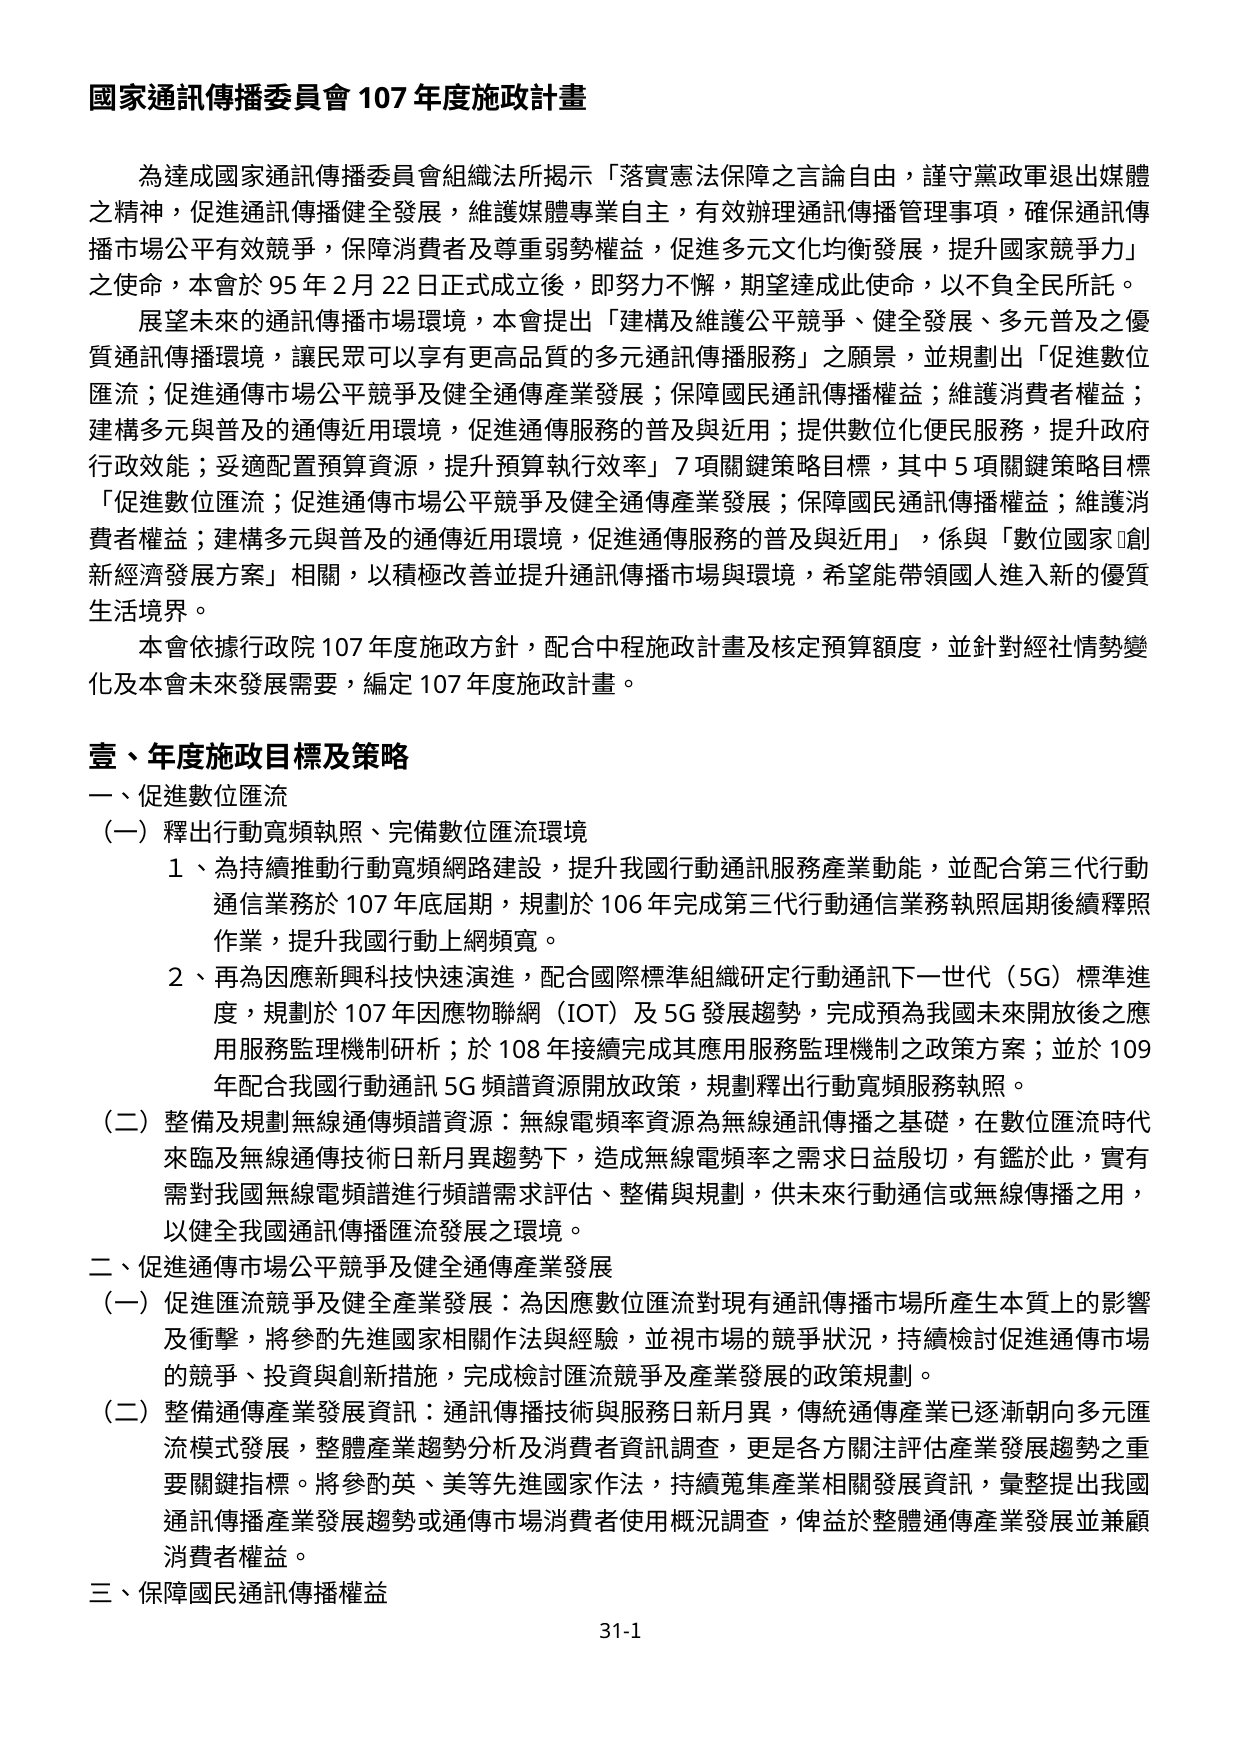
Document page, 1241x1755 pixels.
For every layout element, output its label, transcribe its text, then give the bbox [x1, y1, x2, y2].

text （一）釋出行動寬頻執照、完備數位匯流環境 [89, 812, 1152, 849]
text 三、保障國民通訊傳播權益 [89, 1574, 1152, 1610]
text 國家通訊傳播委員會107年度施政計畫 [89, 75, 1152, 117]
text 一、促進數位匯流 [89, 776, 1152, 812]
text 展望未來的通訊傳播市場環境，本會提出「建構及維護公平競爭、健全發展、多元普及之優質通訊傳播環境，讓民眾可以享有更高品質的多元通訊傳播服務」之願景，並規劃出「促進數位匯流；促進通傳市場公平競爭及健全通傳產業發展；保障國民通訊傳播權益；維護消費者權益；建構多元與普及的通傳近用環境，促進通傳服務的普及與近用；提供數位化便民服務，提升政府行政效能；妥適配置預算資源，提升預算執行效率」7項關鍵策略目標，其中5項關鍵策略目標「促進數位匯流；促進通傳市場公平競爭及健全通傳產業發展；保障國民通訊傳播權益；維護消費者權益；建構多元與普及的通傳近用環境，促進通傳服務的普及與近用」，係與「數位國家創新經濟發展方案」相關，以積極改善並提升通訊傳播市場與環境，希望能帶領國人進入新的優質生活境界。 [89, 302, 1152, 628]
text 為達成國家通訊傳播委員會組織法所揭示「落實憲法保障之言論自由，謹守黨政軍退出媒體之精神，促進通訊傳播健全發展，維護媒體專業自主，有效辦理通訊傳播管理事項，確保通訊傳播市場公平有效競爭，保障消費者及尊重弱勢權益，促進多元文化均衡發展，提升國家競爭力」之使命，本會於95年2月22日正式成立後，即努力不懈，期望達成此使命，以不負全民所託。 [89, 157, 1152, 302]
text ２、再為因應新興科技快速演進，配合國際標準組織研定行動通訊下一世代（5G）標準進度，規劃於107年因應物聯網（IOT）及5G發展趨勢，完成預為我國未來開放後之應用服務監理機制研析；於108年接續完成其應用服務監理機制之政策方案；並於109年配合我國行動通訊5G頻譜資源開放政策，規劃釋出行動寬頻服務執照。 [164, 957, 1152, 1102]
text 本會依據行政院107年度施政方針，配合中程施政計畫及核定預算額度，並針對經社情勢變化及本會未來發展需要，編定107年度施政計畫。 [89, 628, 1152, 700]
text （二）整備通傳產業發展資訊：通訊傳播技術與服務日新月異，傳統通傳產業已逐漸朝向多元匯流模式發展，整體產業趨勢分析及消費者資訊調查，更是各方關注評估產業發展趨勢之重要關鍵指標。將參酌英、美等先進國家作法，持續蒐集產業相關發展資訊，彙整提出我國通訊傳播產業發展趨勢或通傳市場消費者使用概況調查，俾益於整體通傳產業發展並兼顧消費者權益。 [89, 1392, 1152, 1574]
text 壹、年度施政目標及策略 [89, 734, 1152, 776]
text １、為持續推動行動寬頻網路建設，提升我國行動通訊服務產業動能，並配合第三代行動通信業務於107年底屆期，規劃於106年完成第三代行動通信業務執照屆期後續釋照作業，提升我國行動上網頻寬。 [164, 849, 1152, 957]
text （一）促進匯流競爭及健全產業發展：為因應數位匯流對現有通訊傳播市場所產生本質上的影響及衝擊，將參酌先進國家相關作法與經驗，並視市場的競爭狀況，持續檢討促進通傳市場的競爭、投資與創新措施，完成檢討匯流競爭及產業發展的政策規劃。 [89, 1284, 1152, 1392]
text （二）整備及規劃無線通傳頻譜資源：無線電頻率資源為無線通訊傳播之基礎，在數位匯流時代來臨及無線通傳技術日新月異趨勢下，造成無線電頻率之需求日益殷切，有鑑於此，實有需對我國無線電頻譜進行頻譜需求評估、整備與規劃，供未來行動通信或無線傳播之用，以健全我國通訊傳播匯流發展之環境。 [89, 1102, 1152, 1247]
text 二、促進通傳市場公平競爭及健全通傳產業發展 [89, 1247, 1152, 1284]
